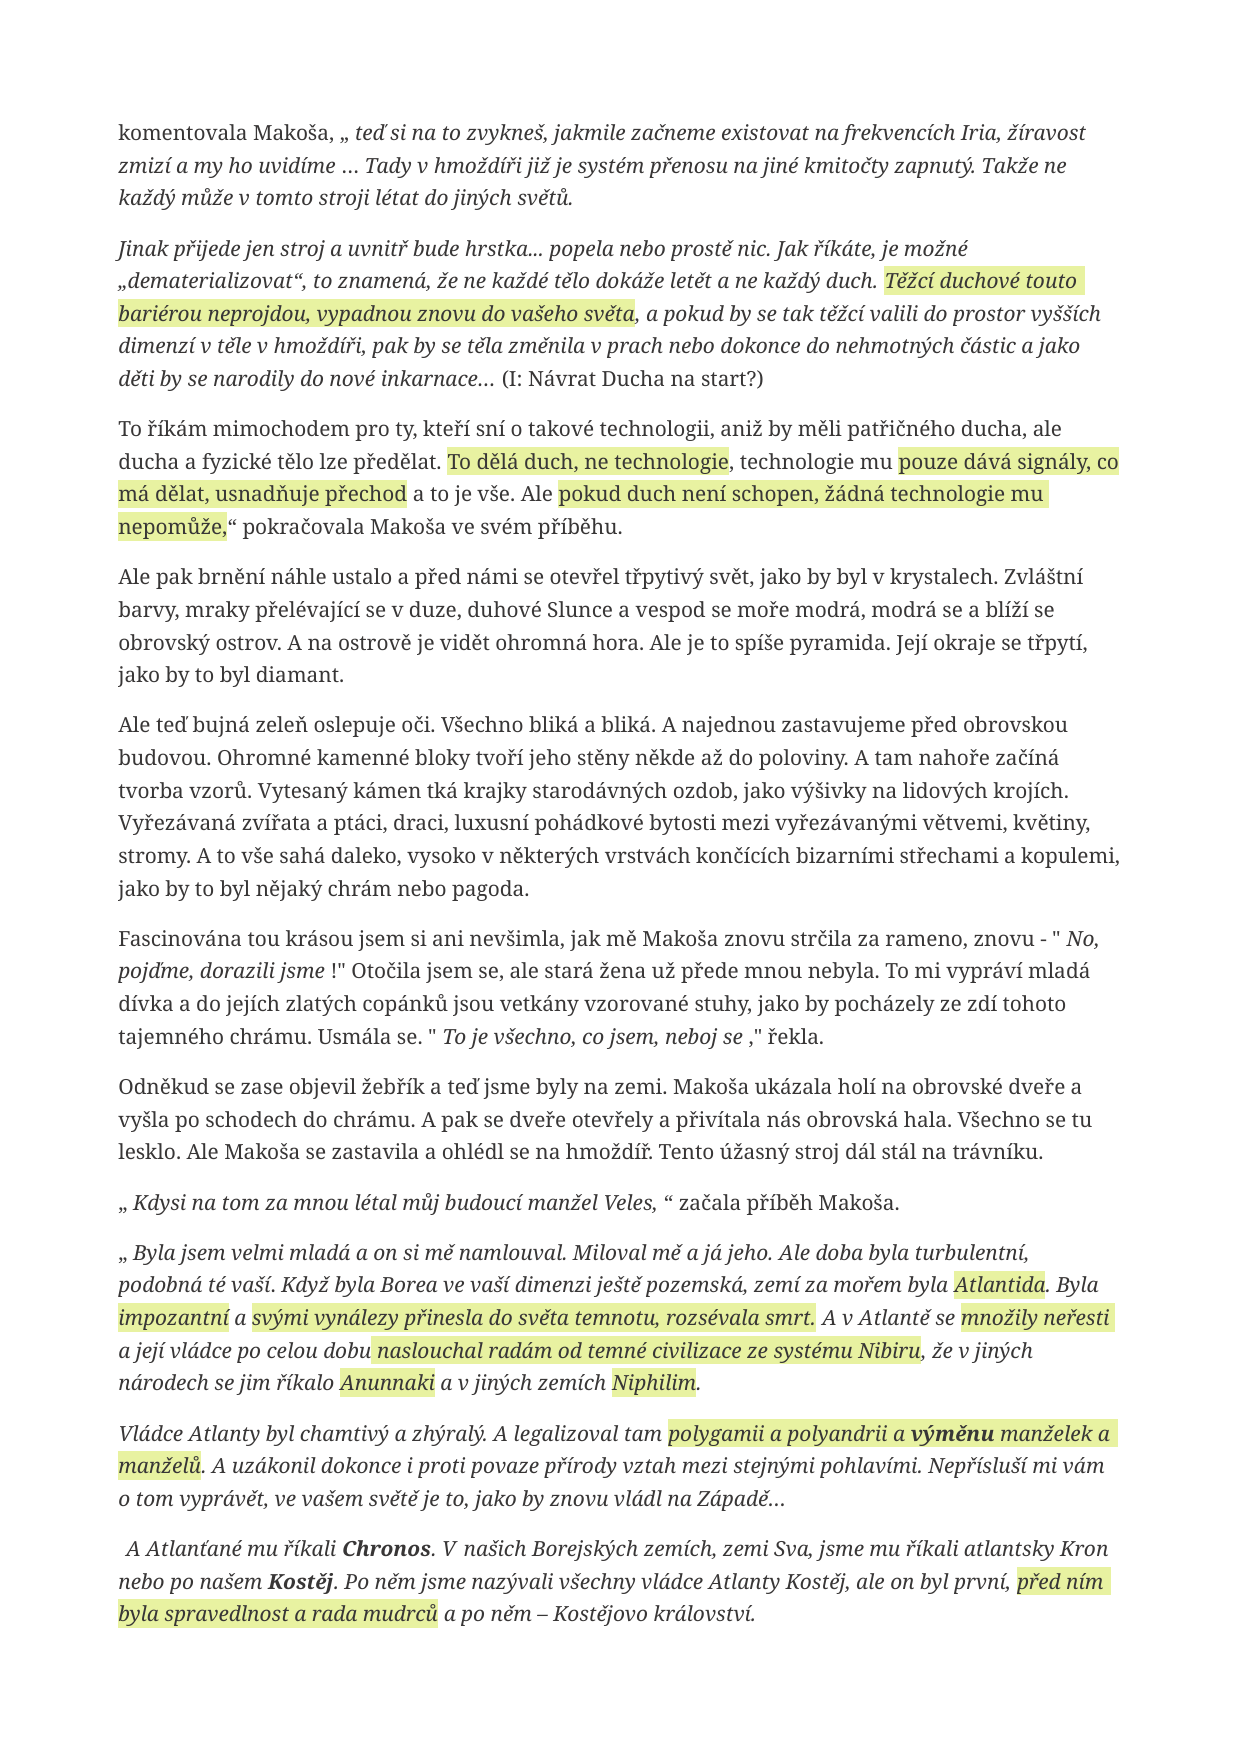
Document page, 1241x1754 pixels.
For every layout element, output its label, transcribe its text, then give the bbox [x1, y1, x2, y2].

text komentovala Makoša, „ teď si na to zvykneš, jakmile začneme existovat na frekvencích Iria, žíravost zmizí a my ho uvidíme … Tady v hmoždíři již je systém přenosu na jiné kmitočty zapnutý. Takže ne každý může v tomto stroji létat do jiných světů. [118, 118, 1122, 212]
text Ale teď bujná zeleň oslepuje oči. Všechno bliká a bliká. A najednou zastavujeme před obrovskou budovou. Ohromné kamenné bloky tvoří jeho stěny někde až do poloviny. A tam nahoře začíná tvorba vzorů. Vytesaný kámen tká krajky starodávných ozdob, jako výšivky na lidových krojích. Vyřezávaná zvířata a ptáci, draci, luxusní pohádkové bytosti mezi vyřezávanými větvemi, květiny, stromy. A to vše sahá daleko, vysoko v některých vrstvách končících bizarními střechami a kopulemi, jako by to byl nějaký chrám nebo pagoda. [118, 711, 1122, 902]
text „ Byla jsem velmi mladá a on si mě namlouval. Miloval mě a já jeho. Ale doba byla turbulentní, podobná té vaší. Když byla Borea ve vaší dimenzi ještě pozemská, zemí za mořem byla Atlantida. Byla impozantní a svými vynálezy přinesla do světa temnotu, rozsévala smrt. A v Atlantě se množily neřesti a její vládce po celou dobu naslouchal radám od temné civilizace ze systému Nibiru, že v jiných národech se jim říkalo Anunnaki a v jiných zemích Niphilim. [118, 1238, 1122, 1397]
text Ale pak brnění náhle ustalo a před námi se otevřel třpytivý svět, jako by byl v krystalech. Zvláštní barvy, mraky přelévající se v duze, duhové Slunce a vespod se moře modrá, modrá se a blíží se obrovský ostrov. A na ostrově je vidět ohromná hora. Ale je to spíše pyramida. Její okraje se třpytí, jako by to byl diamant. [118, 562, 1122, 689]
text Fascinována tou krásou jsem si ani nevšimla, jak mě Makoša znovu strčila za rameno, znovu - " No, pojďme, dorazili jsme !" Otočila jsem se, ale stará žena už přede mnou nebyla. To mi vypráví mladá dívka a do jejích zlatých copánků jsou vetkány vzorované stuhy, jako by pocházely ze zdí tohoto tajemného chrámu. Usmála se. " To je všechno, co jsem, neboj se ," řekla. [118, 924, 1122, 1050]
text Odněkud se zase objevil žebřík a teď jsme byly na zemi. Makoša ukázala holí na obrovské dveře a vyšla po schodech do chrámu. A pak se dveře otevřely a přivítala nás obrovská hala. Všechno se tu lesklo. Ale Makoša se zastavila a ohlédl se na hmoždíř. Tento úžasný stroj dál stál na trávníku. [118, 1072, 1122, 1166]
text A Atlanťané mu říkali Chronos. V našich Borejských zemích, zemi Sva, jsme mu říkali atlantsky Kron nebo po našem Kostěj. Po něm jsme nazývali všechny vládce Atlanty Kostěj, ale on byl první, před ním byla spravedlnost a rada mudrců a po něm – Kostějovo království. [118, 1534, 1122, 1628]
text Vládce Atlanty byl chamtivý a zhýralý. A legalizoval tam polygamii a polyandrii a výměnu manželek a manželů. A uzákonil dokonce i proti povaze přírody vztah mezi stejnými pohlavími. Nepřísluší mi vám o tom vyprávět, ve vašem světě je to, jako by znovu vládl na Západě… [118, 1419, 1122, 1512]
text To říkám mimochodem pro ty, kteří sní o takové technologii, aniž by měli patřičného ducha, ale ducha a fyzické tělo lze předělat. To dělá duch, ne technologie, technologie mu pouze dává signály, co má dělat, usnadňuje přechod a to je vše. Ale pokud duch není schopen, žádná technologie mu nepomůže,“ pokračovala Makoša ve svém příběhu. [118, 414, 1122, 541]
text Jinak přijede jen stroj a uvnitř bude hrstka... popela nebo prostě nic. Jak říkáte, je možné „dematerializovat“, to znamená, že ne každé tělo dokáže letět a ne každý duch. Těžcí duchové touto bariérou neprojdou, vypadnou znovu do vašeho světa, a pokud by se tak těžcí valili do prostor vyšších dimenzí v těle v hmoždíři, pak by se těla změnila v prach nebo dokonce do nehmotných částic a jako děti by se narodily do nové inkarnace… (I: Návrat Ducha na start?) [118, 234, 1122, 392]
text „ Kdysi na tom za mnou létal můj budoucí manžel Veles, “ začala příběh Makoša. [118, 1188, 1122, 1216]
